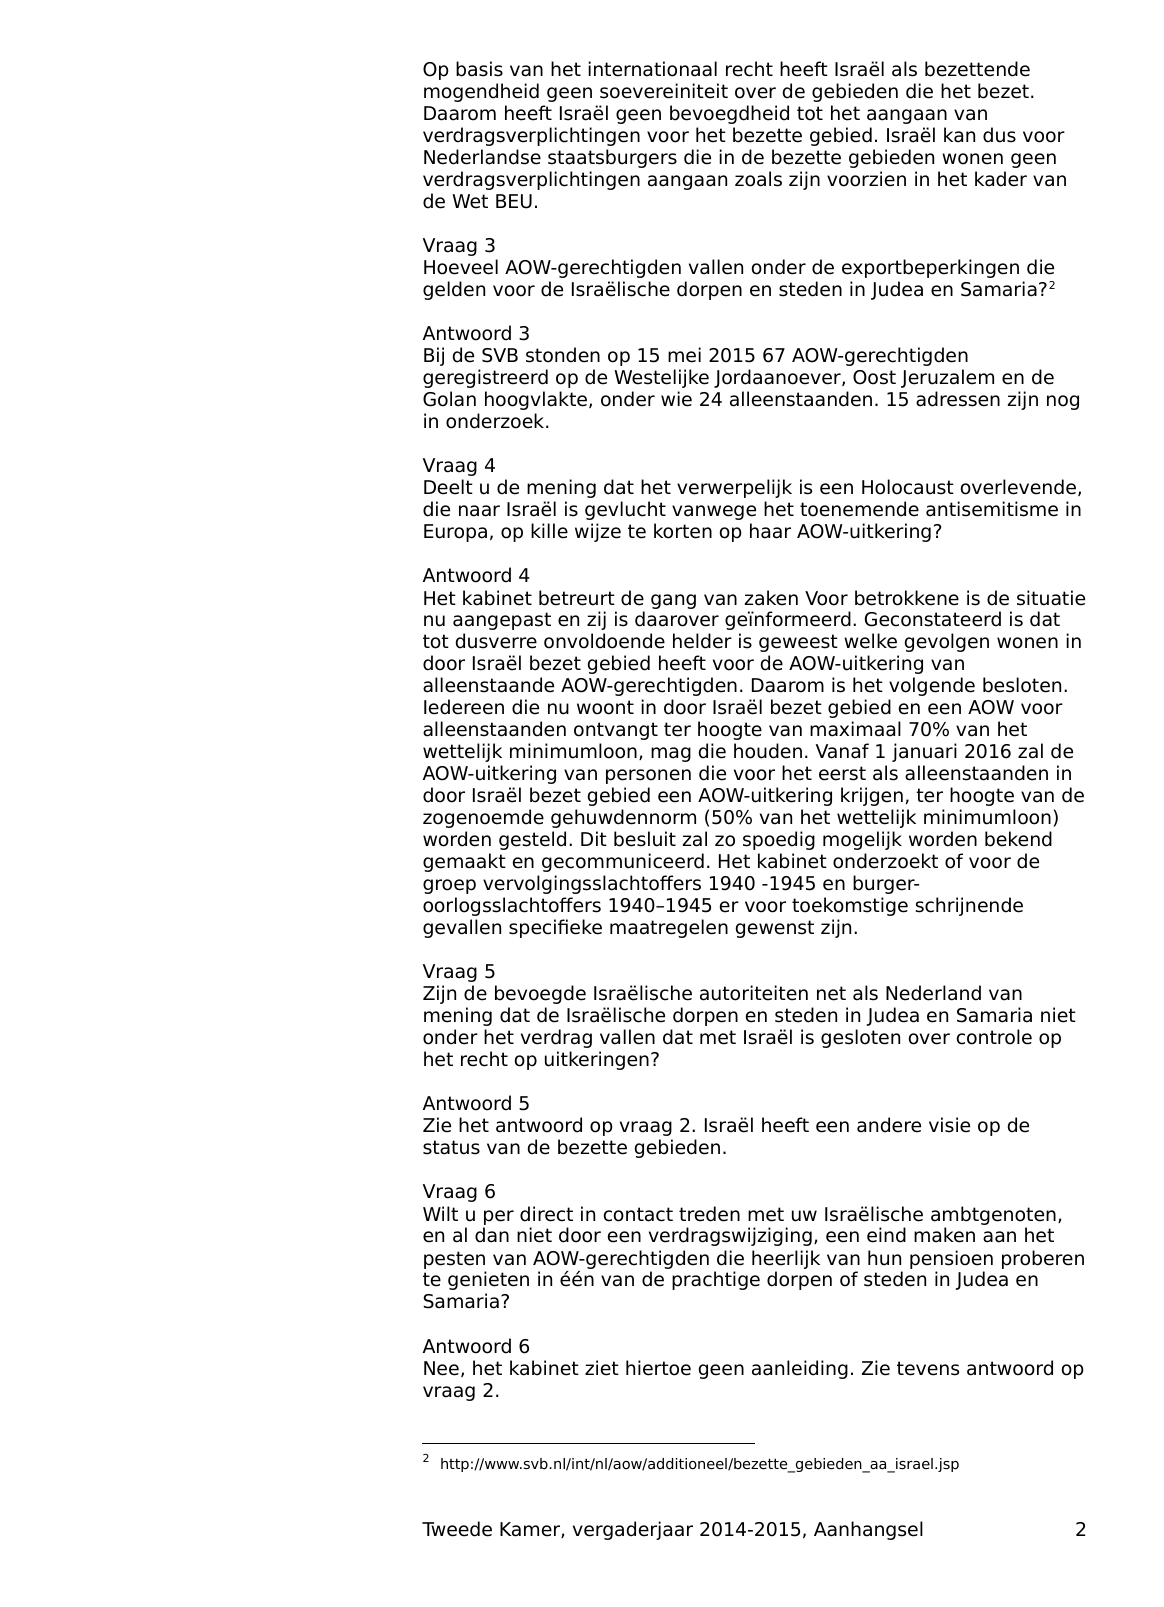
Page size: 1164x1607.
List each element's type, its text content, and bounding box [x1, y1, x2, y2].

text Wilt u per direct in contact treden met uw Israëlische ambtgenoten, en al dan niet door een verdragswijziging, een eind maken aan het pesten van AOW-gerechtigden die heerlijk van hun pensioen proberen te genieten in één van de prachtige dorpen of steden in Judea en Samaria? [422, 1203, 1087, 1313]
text http://www.svb.nl/int/nl/aow/additioneel/bezette_gebieden_aa_israel.jsp [422, 1452, 1087, 1474]
text Zijn de bevoegde Israëlische autoriteiten net als Nederland van mening dat de Israëlische dorpen en steden in Judea en Samaria niet onder het verdrag vallen dat met Israël is gesloten over controle op het recht op uitkeringen? [422, 983, 1087, 1071]
text Bij de SVB stonden op 15 mei 2015 67 AOW-gerechtigden geregistreerd op de Westelijke Jordaanoever, Oost Jeruzalem en de Golan hoogvlakte, onder wie 24 alleenstaanden. 15 adressen zijn nog in onderzoek. [422, 345, 1087, 433]
text Antwoord 6 [422, 1336, 1087, 1357]
text Het kabinet betreurt de gang van zaken Voor betrokkene is de situatie nu aangepast en zij is daarover geïnformeerd. Geconstateerd is dat tot dusverre onvoldoende helder is geweest welke gevolgen wonen in door Israël bezet gebied heeft voor de AOW-uitkering van alleenstaande AOW-gerechtigden. Daarom is het volgende besloten. [422, 587, 1087, 697]
text Iedereen die nu woont in door Israël bezet gebied en een AOW voor alleenstaanden ontvangt ter hoogte van maximaal 70% van het wettelijk minimumloon, mag die houden. Vanaf 1 januari 2016 zal de AOW-uitkering van personen die voor het eerst als alleenstaanden in door Israël bezet gebied een AOW-uitkering krijgen, ter hoogte van de zogenoemde gehuwdennorm (50% van het wettelijk minimumloon) worden gesteld. Dit besluit zal zo spoedig mogelijk worden bekend gemaakt en gecommuniceerd. Het kabinet onderzoekt of voor de groep vervolgingsslachtoffers 1940 -1945 en burger-oorlogsslachtoffers 1940–1945 er voor toekomstige schrijnende gevallen specifieke maatregelen gewenst zijn. [422, 697, 1087, 939]
text Nee, het kabinet ziet hiertoe geen aanleiding. Zie tevens antwoord op vraag 2. [422, 1357, 1087, 1401]
text Deelt u de mening dat het verwerpelijk is een Holocaust overlevende, die naar Israël is gevlucht vanwege het toenemende antisemitisme in Europa, op kille wijze te korten op haar AOW-uitkering? [422, 477, 1087, 543]
text Vraag 5 [422, 961, 1087, 983]
text Antwoord 3 [422, 323, 1087, 345]
text Op basis van het internationaal recht heeft Israël als bezettende mogendheid geen soevereiniteit over de gebieden die het bezet. Daarom heeft Israël geen bevoegdheid tot het aangaan van verdragsverplichtingen voor het bezette gebied. Israël kan dus voor Nederlandse staatsburgers die in de bezette gebieden wonen geen verdragsverplichtingen aangaan zoals zijn voorzien in het kader van de Wet BEU. [422, 59, 1087, 213]
text Antwoord 4 [422, 565, 1087, 587]
text Zie het antwoord op vraag 2. Israël heeft een andere visie op de status van de bezette gebieden. [422, 1115, 1087, 1159]
text Antwoord 5 [422, 1093, 1087, 1115]
text Vraag 6 [422, 1181, 1087, 1203]
text Vraag 3 [422, 235, 1087, 257]
text Hoeveel AOW-gerechtigden vallen onder de exportbeperkingen die gelden voor de Israëlische dorpen en steden in Judea en Samaria? [422, 257, 1087, 301]
text Vraag 4 [422, 455, 1087, 477]
